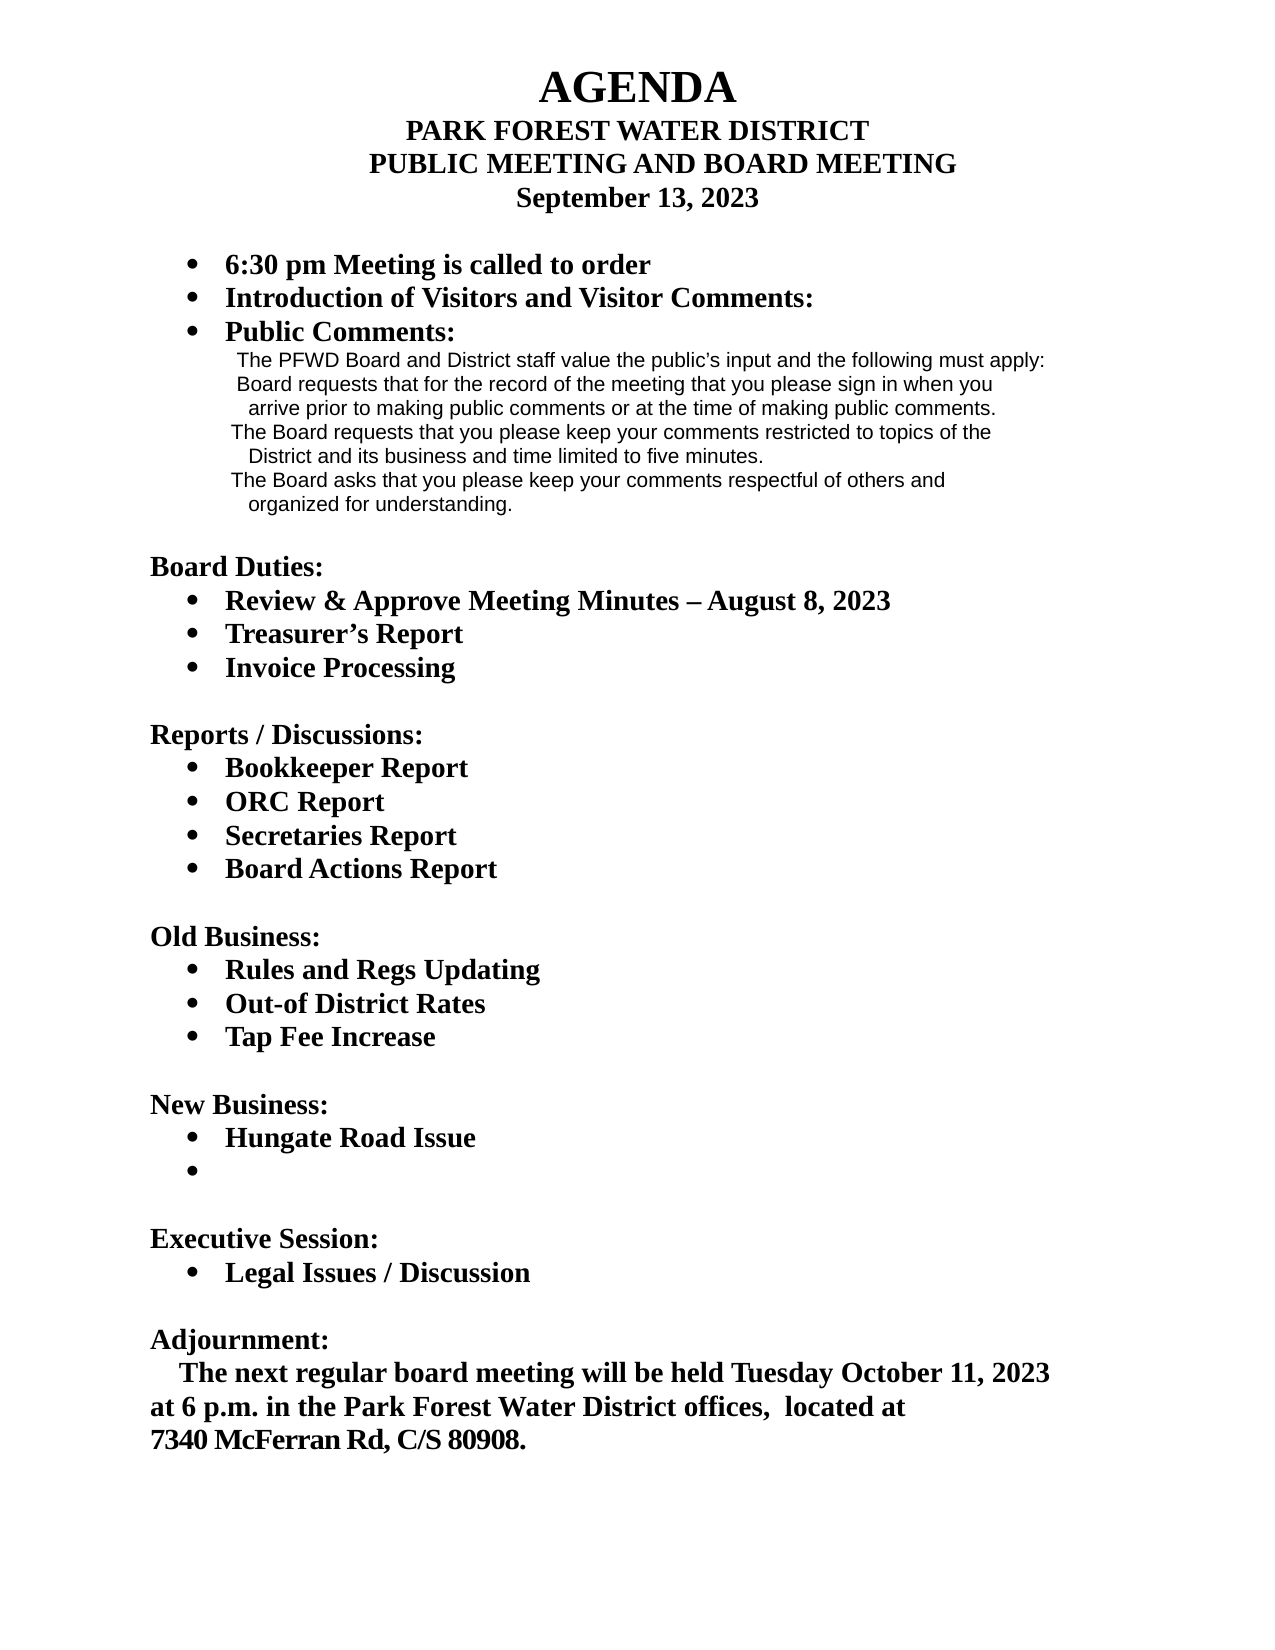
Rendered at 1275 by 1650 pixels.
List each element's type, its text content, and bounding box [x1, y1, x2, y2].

list Bookkeeper Report [187, 751, 1125, 784]
list Treasurer’s Report [187, 616, 1125, 650]
text Board Duties: [150, 549, 1125, 583]
text arrive prior to making public comments or at the time of making public comments. The Board requests that you please keep your comments restricted to topics of the [150, 396, 1125, 444]
list Review & Approve Meeting Minutes – August 8, 2023 [187, 583, 1125, 616]
text The PFWD Board and District staff value the public’s input and the following must apply: Board requests that for the record of the meeting that you please sign in when you [150, 348, 1125, 396]
text Executive Session: [150, 1221, 1125, 1255]
list Out-of District Rates [187, 986, 1125, 1019]
text New Business: [150, 1087, 1125, 1120]
list Introduction of Visitors and Visitor Comments: [187, 281, 1125, 314]
list Rules and Regs Updating [187, 952, 1125, 986]
text Old Business: [150, 919, 1125, 952]
text The next regular board meeting will be held Tuesday October 11, 2023 [150, 1355, 1125, 1389]
list ORC Report [187, 784, 1125, 818]
text 7340 McFerran Rd, C/S 80908. [150, 1422, 1125, 1456]
list Board Actions Report [187, 852, 1125, 885]
list 6:30 pm Meeting is called to order [187, 247, 1125, 281]
list Legal Issues / Discussion [187, 1255, 1125, 1288]
text organized for understanding. [150, 492, 1125, 516]
list Public Comments: [187, 314, 1125, 348]
text PARK FOREST WATER DISTRICT [150, 113, 1125, 146]
list Hungate Road Issue [187, 1120, 1125, 1154]
list Secretaries Report [187, 818, 1125, 852]
text District and its business and time limited to five minutes. The Board asks that you please keep your comments respectful of others and [150, 444, 1125, 492]
text September 13, 2023 [150, 180, 1125, 213]
list Invoice Processing [187, 650, 1125, 683]
text PUBLIC MEETING AND BOARD MEETING [150, 146, 1125, 180]
text AGENDA [150, 60, 1125, 113]
text at 6 p.m. in the Park Forest Water District offices, located at [150, 1389, 1125, 1422]
text Adjournment: [150, 1322, 1125, 1355]
text Reports / Discussions: [150, 717, 1125, 751]
list Tap Fee Increase [187, 1019, 1125, 1053]
